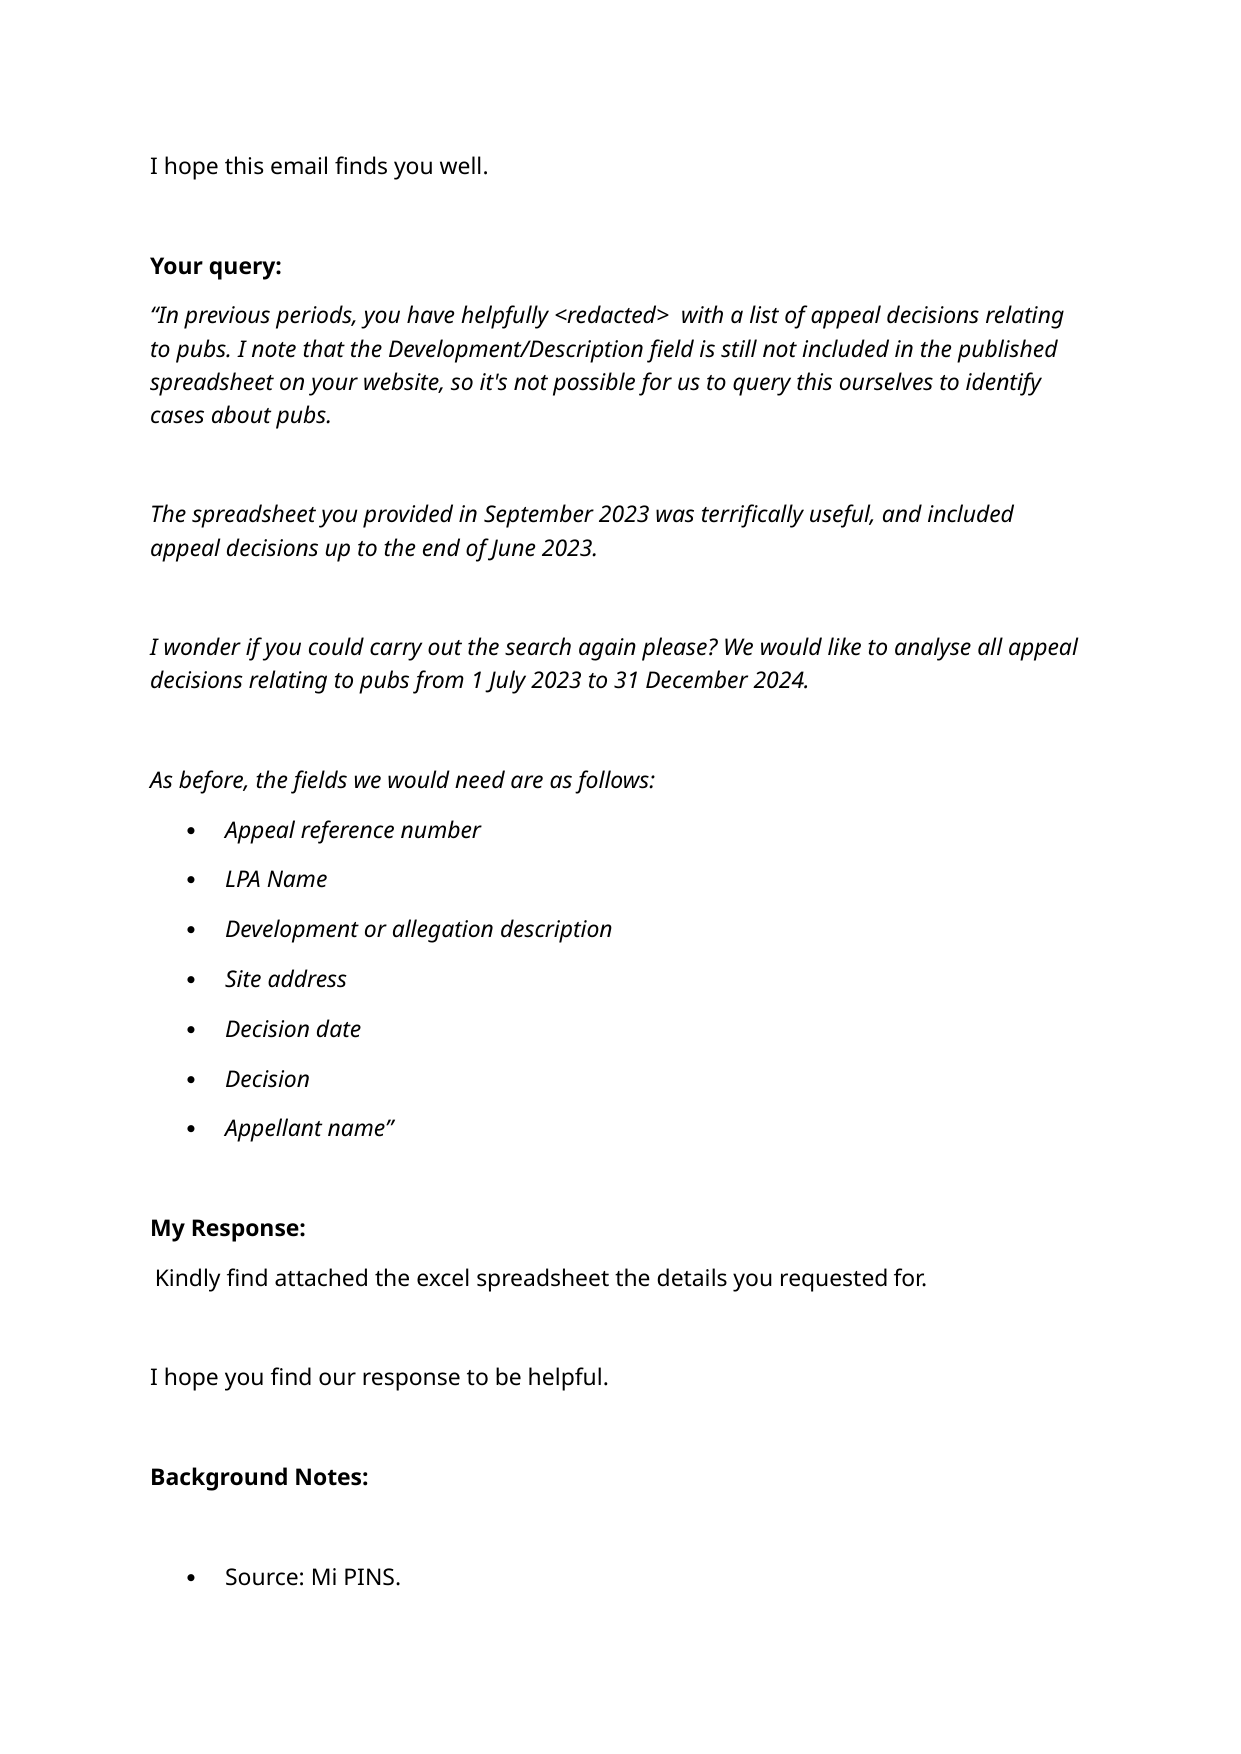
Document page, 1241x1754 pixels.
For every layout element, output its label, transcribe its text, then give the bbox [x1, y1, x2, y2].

text I hope you find our response to be helpful. [150, 1361, 1090, 1392]
list Decision [187, 1062, 1090, 1094]
text The spreadsheet you provided in September 2023 was terrifically useful, and included appeal decisions up to the end of June 2023. [150, 498, 1090, 563]
text Your query: [150, 249, 1090, 281]
text “In previous periods, you have helpfully <redacted> with a list of appeal decisions relating to pubs. I note that the Development/Description field is still not included in the published spreadsheet on your website, so it's not possible for us to query this ourselves to identify cases about pubs. [150, 299, 1090, 430]
text I hope this email finds you well. [150, 150, 1090, 181]
text Background Notes: [150, 1461, 1090, 1492]
list Development or allegation description [187, 913, 1090, 944]
list Appellant name” [187, 1112, 1090, 1143]
text I wonder if you could carry out the search again please? We would like to analyse all appeal decisions relating to pubs from 1 July 2023 to 31 December 2024. [150, 631, 1090, 695]
text Kindly find attached the excel spreadsheet the details you requested for. [150, 1262, 1090, 1293]
list Source: Mi PINS. [187, 1560, 1090, 1592]
text As before, the fields we would need are as follows: [150, 764, 1090, 795]
list Site address [187, 963, 1090, 994]
list LPA Name [187, 863, 1090, 894]
list Appeal reference number [187, 813, 1090, 845]
list Decision date [187, 1013, 1090, 1044]
text My Response: [150, 1212, 1090, 1243]
